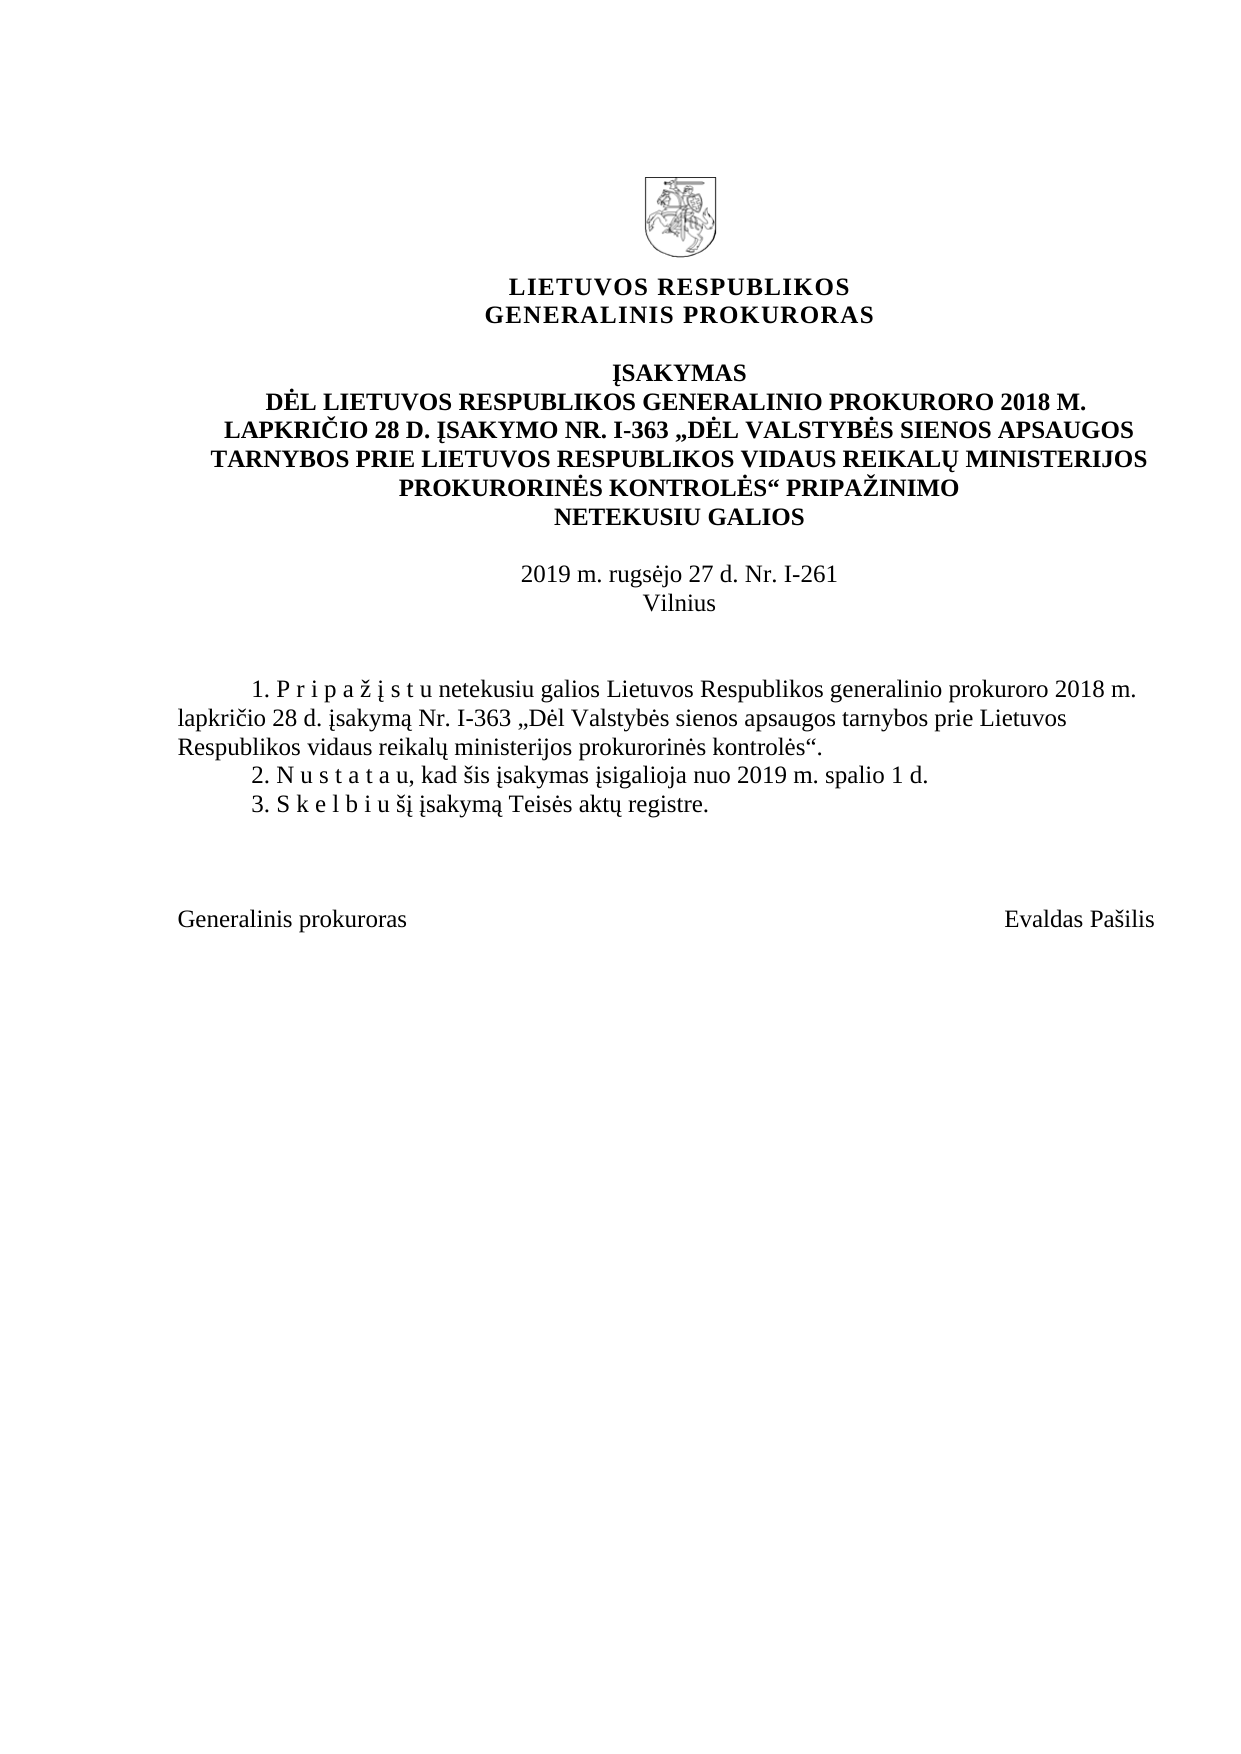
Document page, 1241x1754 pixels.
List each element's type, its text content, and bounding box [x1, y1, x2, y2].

text LIETUVOS RESPUBLIKOS [177, 272, 1181, 300]
text 2. N u s t a t a u, kad šis įsakymas įsigalioja nuo 2019 m. spalio 1 d. [177, 760, 1181, 789]
text GENERALINIS PROKURORAS [177, 300, 1181, 329]
text Generalinis prokuroras Evaldas Pašilis [177, 904, 1181, 933]
text DĖL lietuvos respublikos generalinio prokuroro 2018 m. lapkričio 28 d. įsakymo Nr. I-363 „Dėl Valstybės sienos apsaugos tarnybos prie Lietuvos Respublikos vidaus reikalų ministerijos prokurorinės kontrolės“ pripažinimo netekusiu galios [177, 387, 1181, 530]
text 3. S k e l b i u šį įsakymą Teisės aktų registre. [177, 789, 1181, 818]
text 1. P r i p a ž į s t u netekusiu galios Lietuvos Respublikos generalinio prokuroro 2018 m. lapkričio 28 d. įsakymą Nr. I-363 „Dėl Valstybės sienos apsaugos tarnybos prie Lietuvos Respublikos vidaus reikalų ministerijos prokurorinės kontrolės“. [177, 674, 1181, 760]
text Vilnius [177, 588, 1181, 617]
text 2019 m. rugsėjo 27 d. Nr. I-261 [177, 559, 1181, 588]
text Įsakymas [177, 358, 1181, 387]
